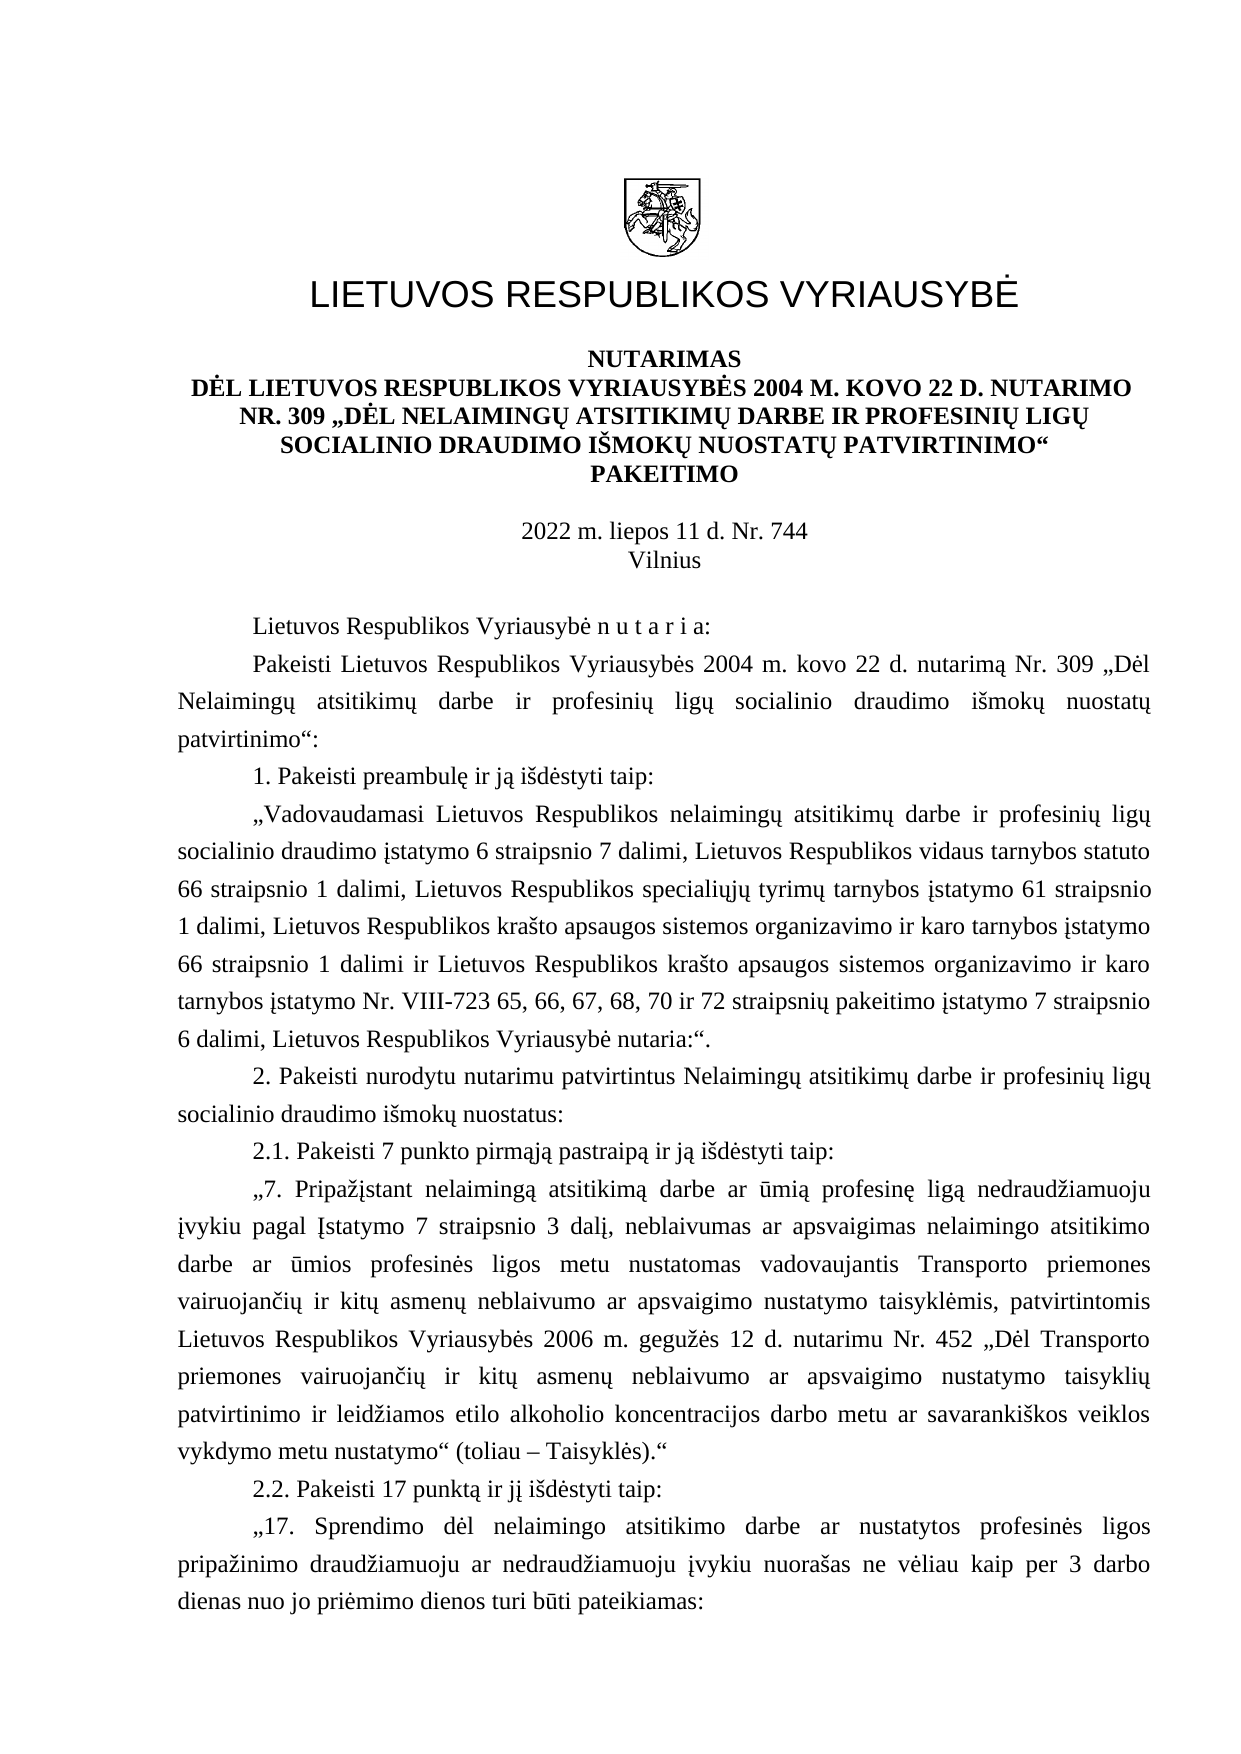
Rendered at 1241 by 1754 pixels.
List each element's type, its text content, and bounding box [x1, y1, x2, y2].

text Lietuvos Respublikos Vyriausybė n u t a r i a: [177, 603, 1152, 640]
text 2.2. Pakeisti 17 punktą ir jį išdėstyti taip: [177, 1465, 1152, 1503]
text 2022 m. liepos 11 d. Nr. 744 [177, 516, 1152, 545]
text 1. Pakeisti preambulę ir ją išdėstyti taip: [177, 753, 1152, 790]
text DĖL LIETUVOS RESPUBLIKOS VYRIAUSYBĖS 2004 m. KOVO 22 d. nutarimO NR. 309 „DĖL NELAIMINGŲ ATSITIKIMŲ DARBE IR PROFESINIŲ LIGŲ SOCIALINIO DRAUDIMO IŠMOKŲ NUOSTATŲ PATVIRTINIMO“ [177, 373, 1152, 459]
text 2.1. Pakeisti 7 punkto pirmąją pastraipą ir ją išdėstyti taip: [177, 1128, 1152, 1165]
text nutarimas [177, 344, 1152, 373]
text „17. Sprendimo dėl nelaimingo atsitikimo darbe ar nustatytos profesinės ligos pripažinimo draudžiamuoju ar nedraudžiamuoju įvykiu nuorašas ne vėliau kaip per 3 darbo dienas nuo jo priėmimo dienos turi būti pateikiamas: [177, 1503, 1152, 1615]
text Vilnius [177, 545, 1152, 574]
text 2. Pakeisti nurodytu nutarimu patvirtintus Nelaimingų atsitikimų darbe ir profesinių ligų socialinio draudimo išmokų nuostatus: [177, 1053, 1152, 1128]
text PAKEITIMO [177, 459, 1152, 488]
text Pakeisti Lietuvos Respublikos Vyriausybės 2004 m. kovo 22 d. nutarimą Nr. 309 „Dėl Nelaimingų atsitikimų darbe ir profesinių ligų socialinio draudimo išmokų nuostatų patvirtinimo“: [177, 640, 1152, 753]
text „Vadovaudamasi Lietuvos Respublikos nelaimingų atsitikimų darbe ir profesinių ligų socialinio draudimo įstatymo 6 straipsnio 7 dalimi, Lietuvos Respublikos vidaus tarnybos statuto 66 straipsnio 1 dalimi, Lietuvos Respublikos specialiųjų tyrimų tarnybos įstatymo 61 straipsnio 1 dalimi, Lietuvos Respublikos krašto apsaugos sistemos organizavimo ir karo tarnybos įstatymo 66 straipsnio 1 dalimi ir Lietuvos Respublikos krašto apsaugos sistemos organizavimo ir karo tarnybos įstatymo Nr. VIII-723 65, 66, 67, 68, 70 ir 72 straipsnių pakeitimo įstatymo 7 straipsnio 6 dalimi, Lietuvos Respublikos Vyriausybė nutaria:“. [177, 790, 1152, 1053]
text Lietuvos Respublikos Vyriausybė [177, 272, 1152, 315]
text „7. Pripažįstant nelaimingą atsitikimą darbe ar ūmią profesinę ligą nedraudžiamuoju įvykiu pagal Įstatymo 7 straipsnio 3 dalį, neblaivumas ar apsvaigimas nelaimingo atsitikimo darbe ar ūmios profesinės ligos metu nustatomas vadovaujantis Transporto priemones vairuojančių ir kitų asmenų neblaivumo ar apsvaigimo nustatymo taisyklėmis, patvirtintomis Lietuvos Respublikos Vyriausybės 2006 m. gegužės 12 d. nutarimu Nr. 452 „Dėl Transporto priemones vairuojančių ir kitų asmenų neblaivumo ar apsvaigimo nustatymo taisyklių patvirtinimo ir leidžiamos etilo alkoholio koncentracijos darbo metu ar savarankiškos veiklos vykdymo metu nustatymo“ (toliau – Taisyklės).“ [177, 1165, 1152, 1465]
